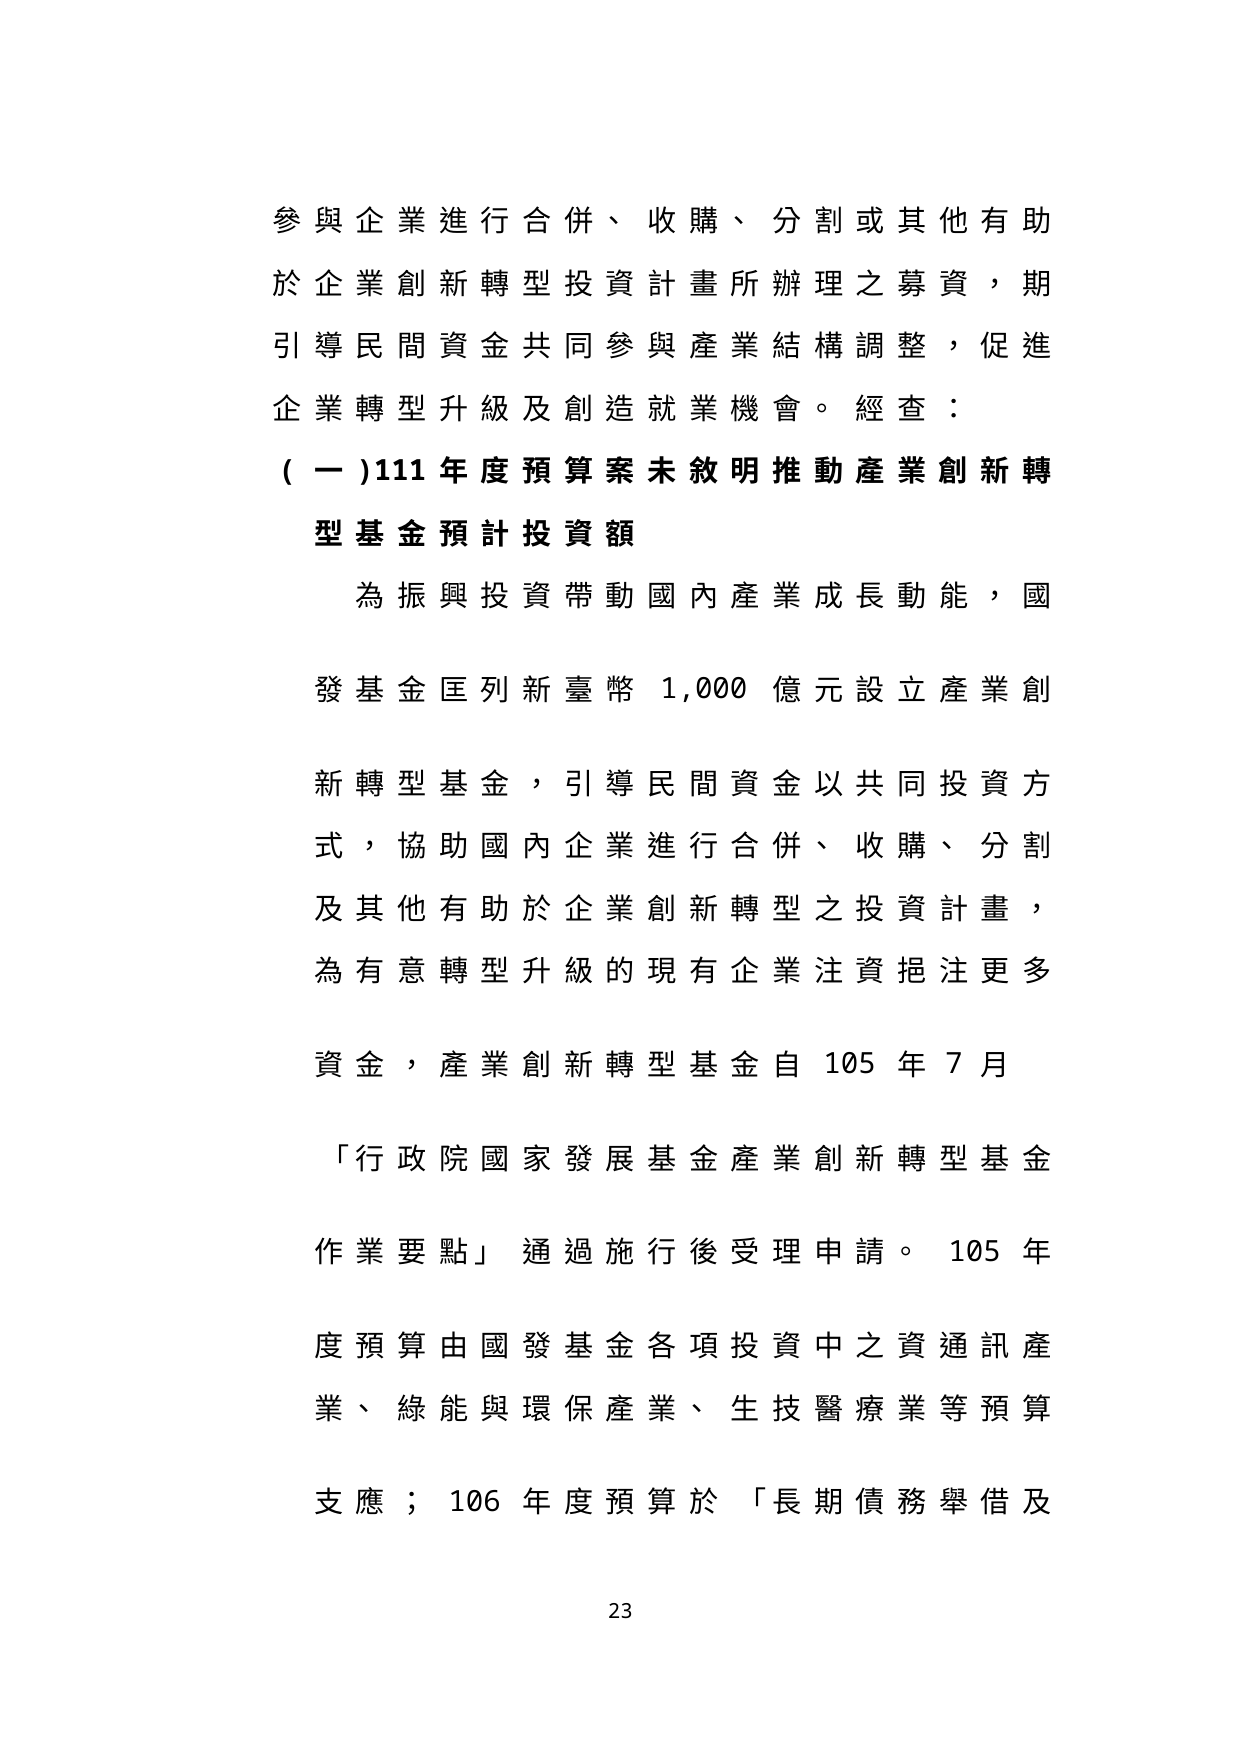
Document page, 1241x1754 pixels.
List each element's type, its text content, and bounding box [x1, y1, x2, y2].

text (一)111年度預算案未敘明推動產業創新轉型基金預計投資額 [242, 427, 1058, 552]
text 參與企業進行合併、收購、分割或其他有助於企業創新轉型投資計畫所辦理之募資，期引導民間資金共同參與產業結構調整，促進企業轉型升級及創造就業機會。經查： [242, 177, 1058, 427]
text 為振興投資帶動國內產業成長動能，國發基金匡列新臺幣1,000億元設立產業創新轉型基金，引導民間資金以共同投資方式，協助國內企業進行合併、收購、分割及其他有助於企業創新轉型之投資計畫，為有意轉型升級的現有企業注資挹注更多資金，產業創新轉型基金自105年7月「行政院國家發展基金產業創新轉型基金作業要點」通過施行後受理申請。105年度預算由國發基金各項投資中之資通訊產業、綠能與環保產業、生技醫療業等預算支應；106年度預算於「長期債務舉借及償還明細表」說明，預計舉借長期借款1,000億元，分5年動撥，106年度預計舉借112億元；107年度預算於「長期債務舉借及償還明細表」說明：配合政府政策推動產業創新轉型基金，投資資金以自有資金為主，規劃舉借長期借款476億元，分4年動撥，107年度預計舉借110億元；108至111年度預算案則均未敘明預計投資額。 [271, 552, 1058, 1552]
